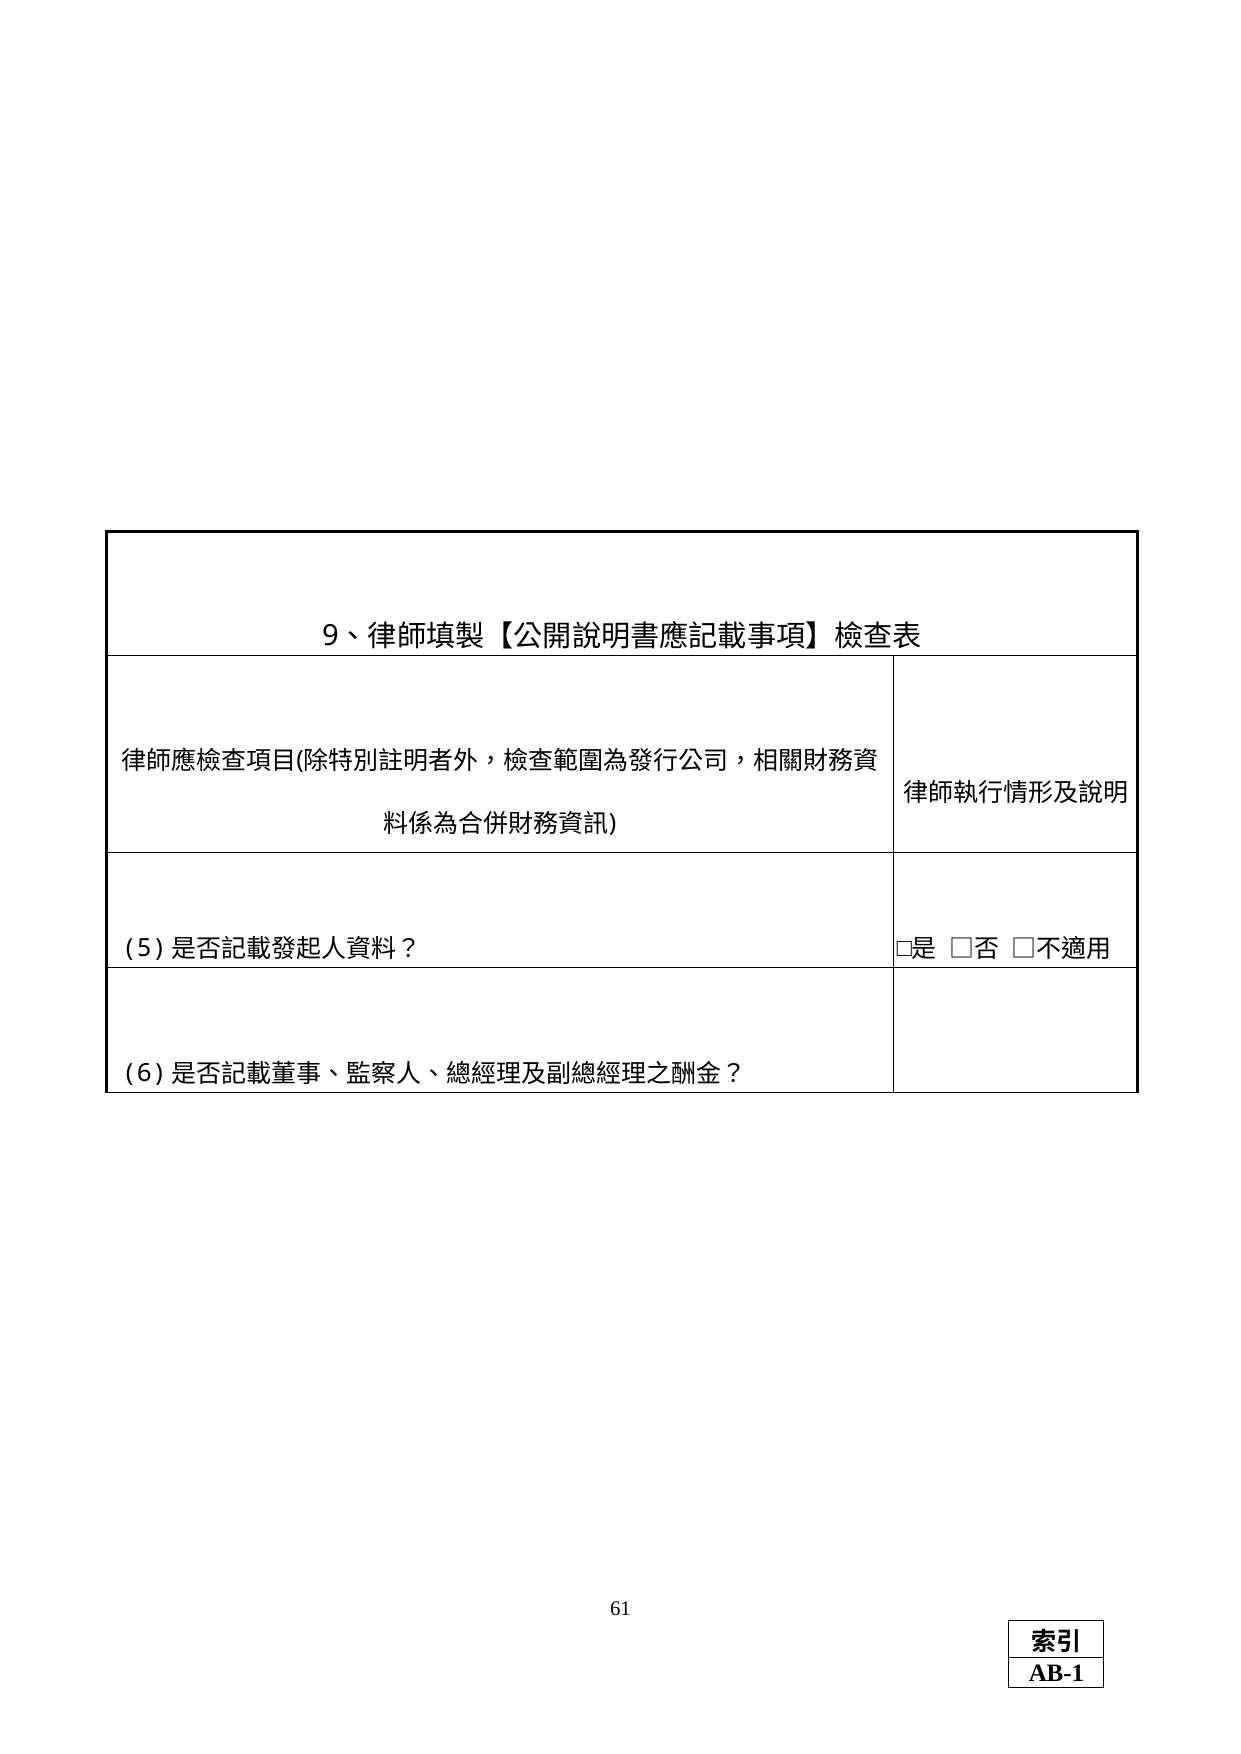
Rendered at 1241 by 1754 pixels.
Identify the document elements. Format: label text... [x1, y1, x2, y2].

table_cell □是 □否 □不適用 [894, 853, 1136, 967]
table_cell 律師執行情形及說明 [894, 656, 1136, 852]
table_cell 是否記載發起人資料？ [108, 853, 893, 967]
table_header 9、律師填製【公開說明書應記載事項】檢查表 [108, 533, 1136, 655]
table_cell [894, 968, 1136, 1092]
table_cell 是否記載董事、監察人、總經理及副總經理之酬金？ [108, 968, 893, 1092]
table_cell 律師應檢查項目(除特別註明者外，檢查範圍為發行公司，相關財務資料係為合併財務資訊) [108, 656, 893, 852]
